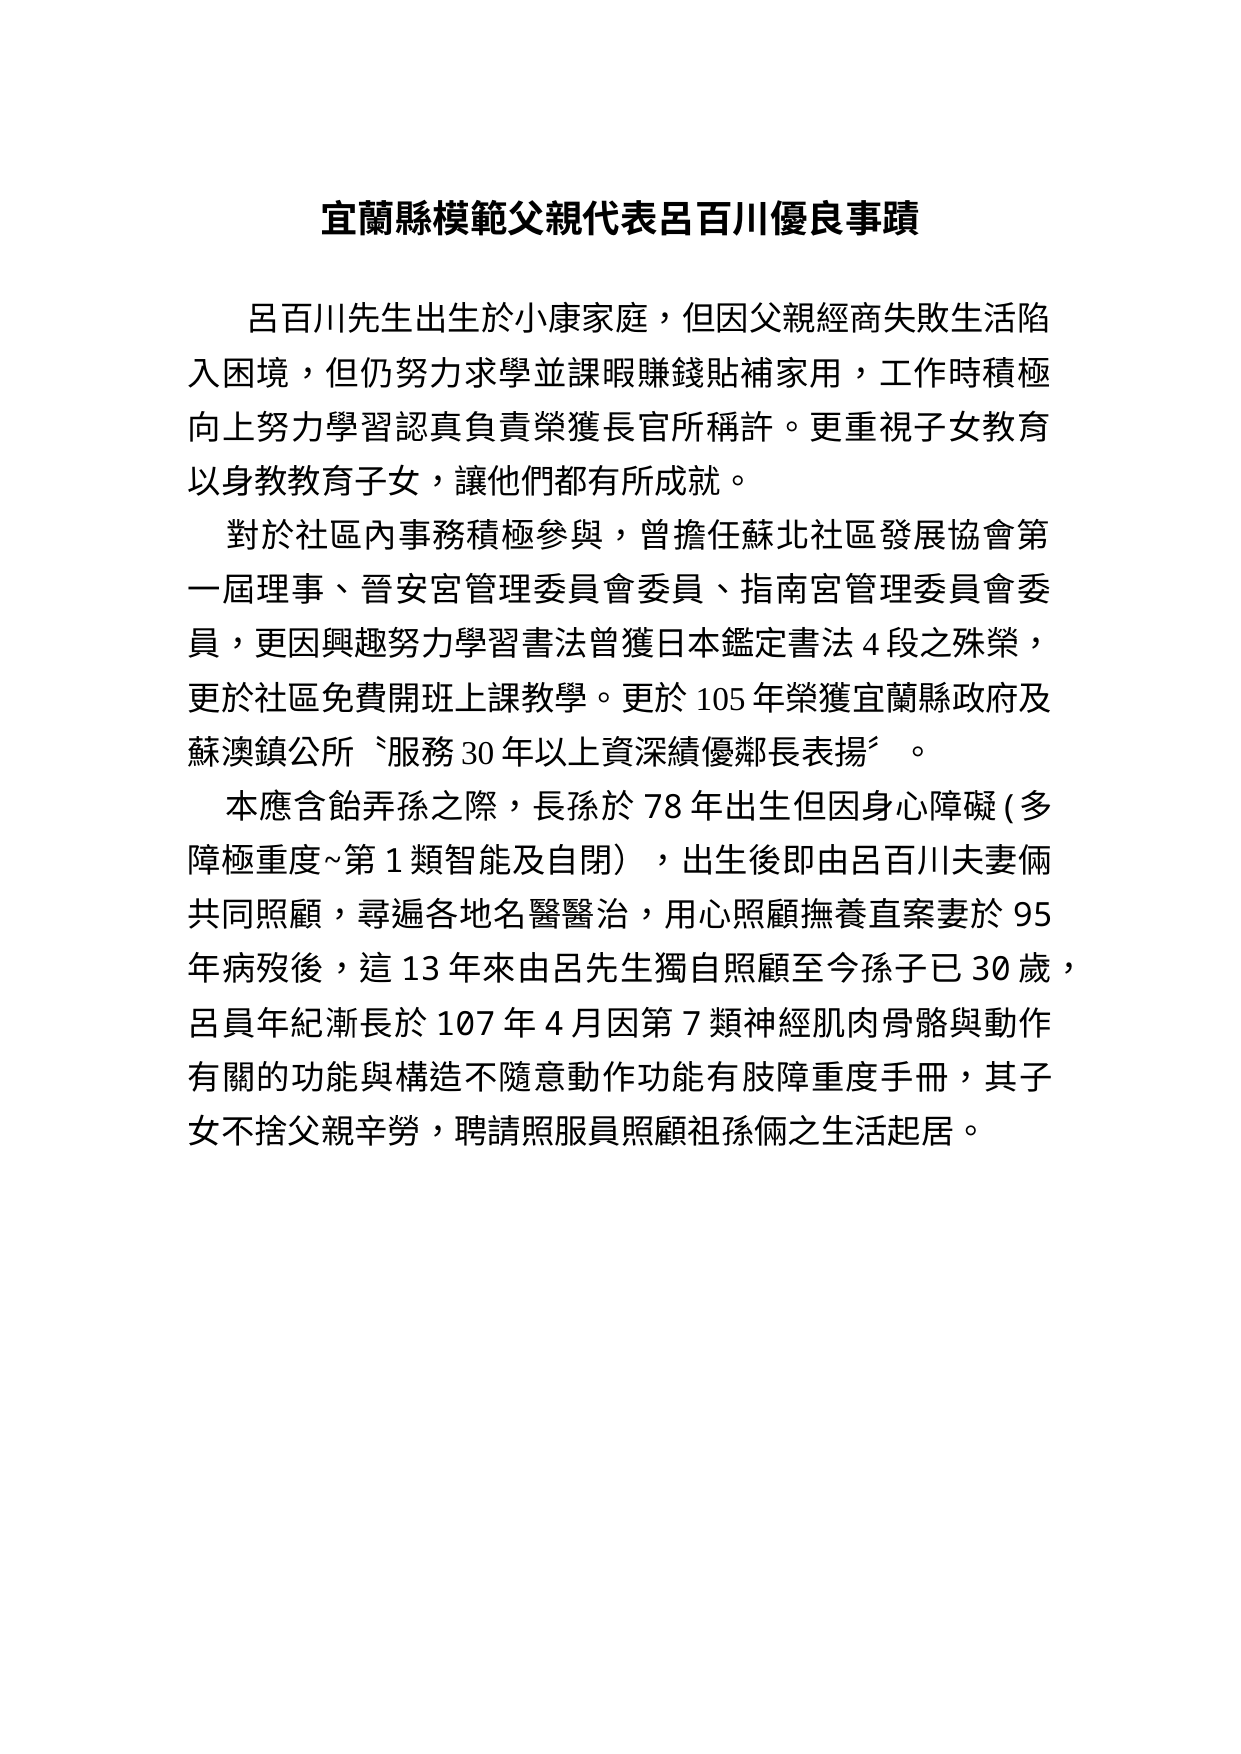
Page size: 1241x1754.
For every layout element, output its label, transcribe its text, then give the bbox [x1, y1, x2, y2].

text 對於社區內事務積極參與，曾擔任蘇北社區發展協會第一屆理事、晉安宮管理委員會委員、指南宮管理委員會委員，更因興趣努力學習書法曾獲日本鑑定書法4段之殊榮，更於社區免費開班上課教學。更於105年榮獲宜蘭縣政府及蘇澳鎮公所〝服務30年以上資深績優鄰長表揚〞。 [187, 504, 1053, 775]
text 本應含飴弄孫之際，長孫於78年出生但因身心障礙(多障極重度~第1類智能及自閉），出生後即由呂百川夫妻倆共同照顧，尋遍各地名醫醫治，用心照顧撫養直案妻於95年病歿後，這13年來由呂先生獨自照顧至今孫子已30歲，呂員年紀漸長於107年4月因第7類神經肌肉骨骼與動作有關的功能與構造不隨意動作功能有肢障重度手冊，其子女不捨父親辛勞，聘請照服員照顧祖孫倆之生活起居。 [187, 775, 1053, 1154]
text 宜蘭縣模範父親代表呂百川優良事蹟 [208, 196, 1032, 242]
text 呂百川先生出生於小康家庭，但因父親經商失敗生活陷入困境，但仍努力求學並課暇賺錢貼補家用，工作時積極向上努力學習認真負責榮獲長官所稱許。更重視子女教育，以身教教育子女，讓他們都有所成就。 [187, 287, 1053, 504]
